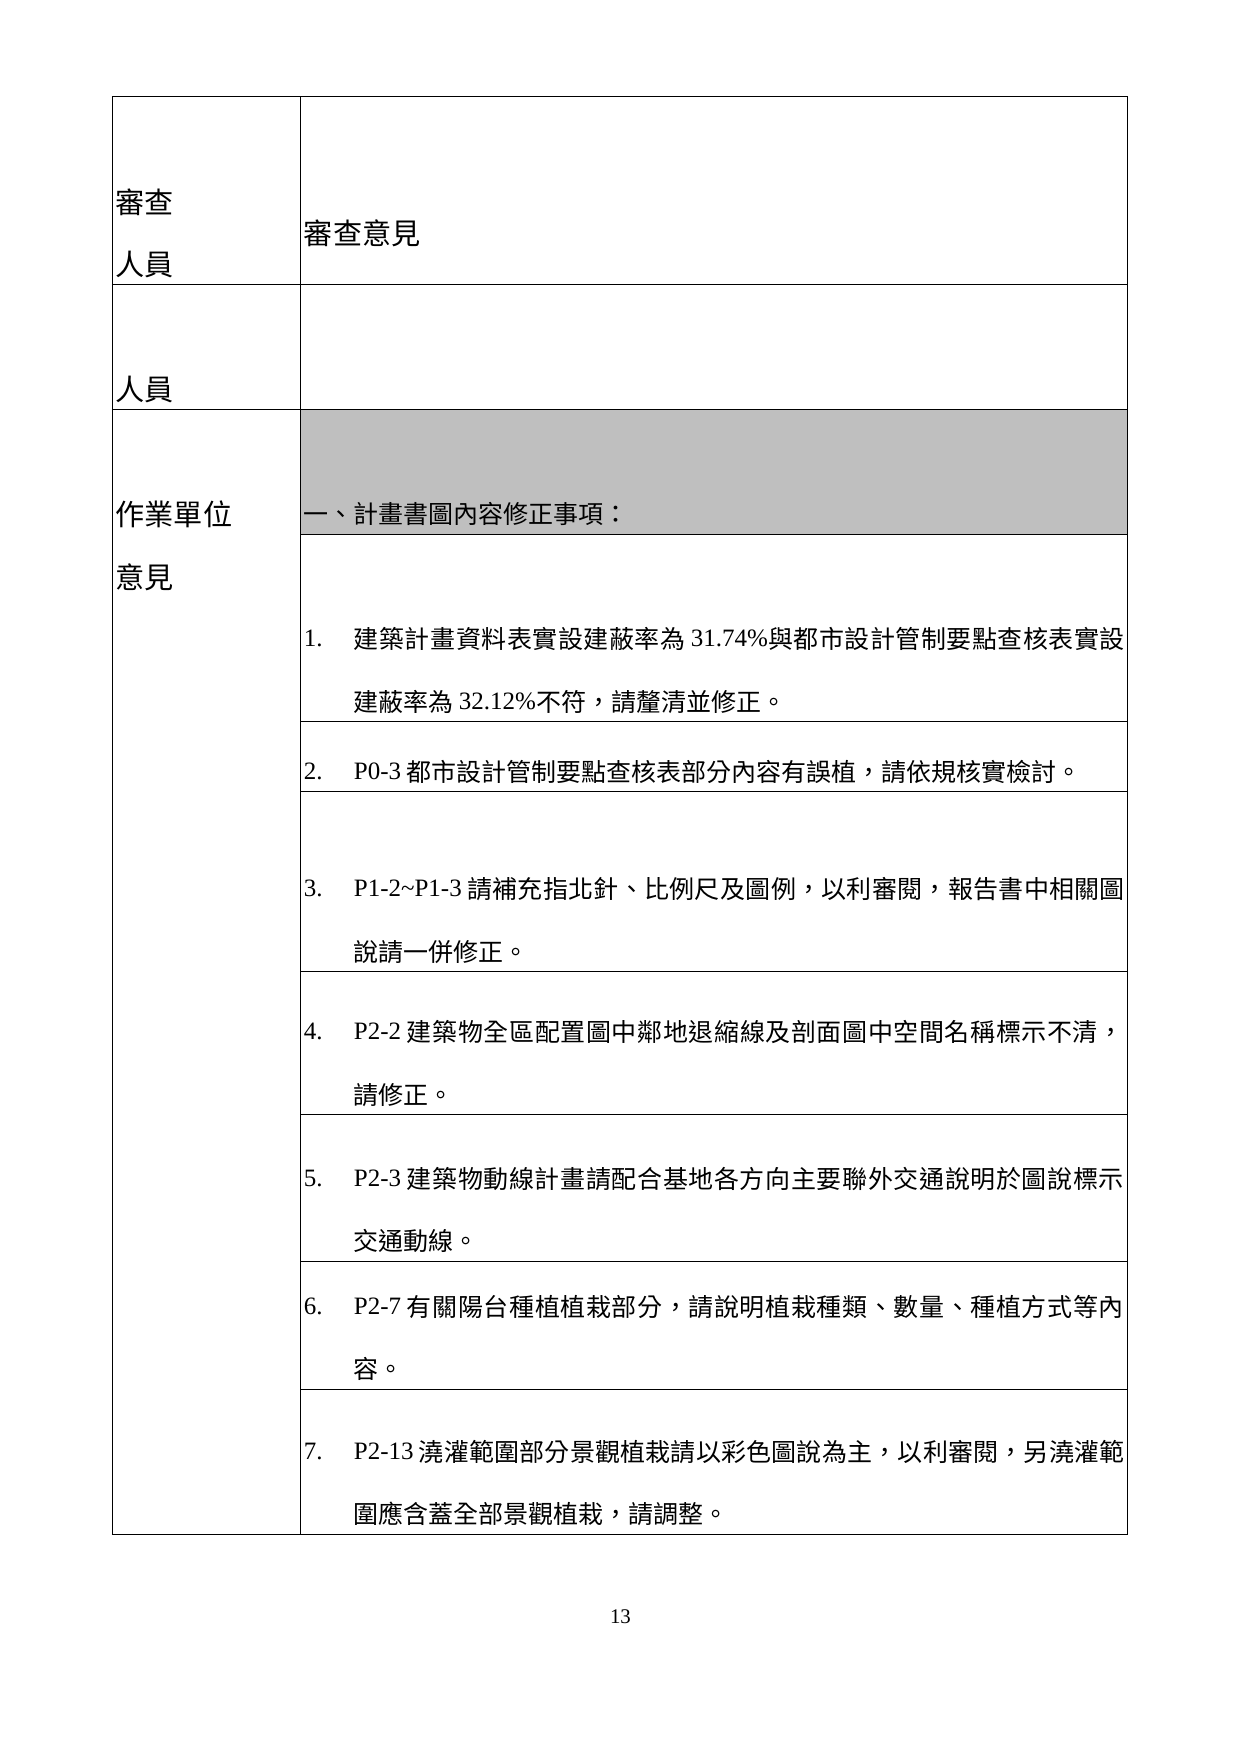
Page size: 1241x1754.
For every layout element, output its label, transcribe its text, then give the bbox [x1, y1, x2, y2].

table_cell 作業單位 意見 [113, 410, 300, 1534]
table_cell P0-3都市設計管制要點查核表部分內容有誤植，請依規核實檢討。 [301, 722, 1127, 791]
table_cell P2-3建築物動線計畫請配合基地各方向主要聯外交通說明於圖說標示交通動線。 [301, 1115, 1127, 1261]
table_header 審查 人員 [113, 285, 300, 409]
table_cell P2-2建築物全區配置圖中鄰地退縮線及剖面圖中空間名稱標示不清，請修正。 [301, 972, 1127, 1114]
table_header 審查 人員 [113, 97, 300, 284]
table_header [301, 285, 1127, 409]
table_cell P2-7有關陽台種植植栽部分，請說明植栽種類、數量、種植方式等內容。 [301, 1262, 1127, 1389]
table_cell 一、計畫書圖內容修正事項： [301, 410, 1127, 534]
table_cell 建築計畫資料表實設建蔽率為31.74%與都市設計管制要點查核表實設建蔽率為32.12%不符，請釐清並修正。 [301, 535, 1127, 721]
table_cell P1-2~P1-3請補充指北針、比例尺及圖例，以利審閱，報告書中相關圖說請一併修正。 [301, 792, 1127, 971]
table_cell P2-13澆灌範圍部分景觀植栽請以彩色圖說為主，以利審閱，另澆灌範圍應含蓋全部景觀植栽，請調整。 [301, 1390, 1127, 1534]
table_header 審查意見 [301, 97, 1127, 284]
